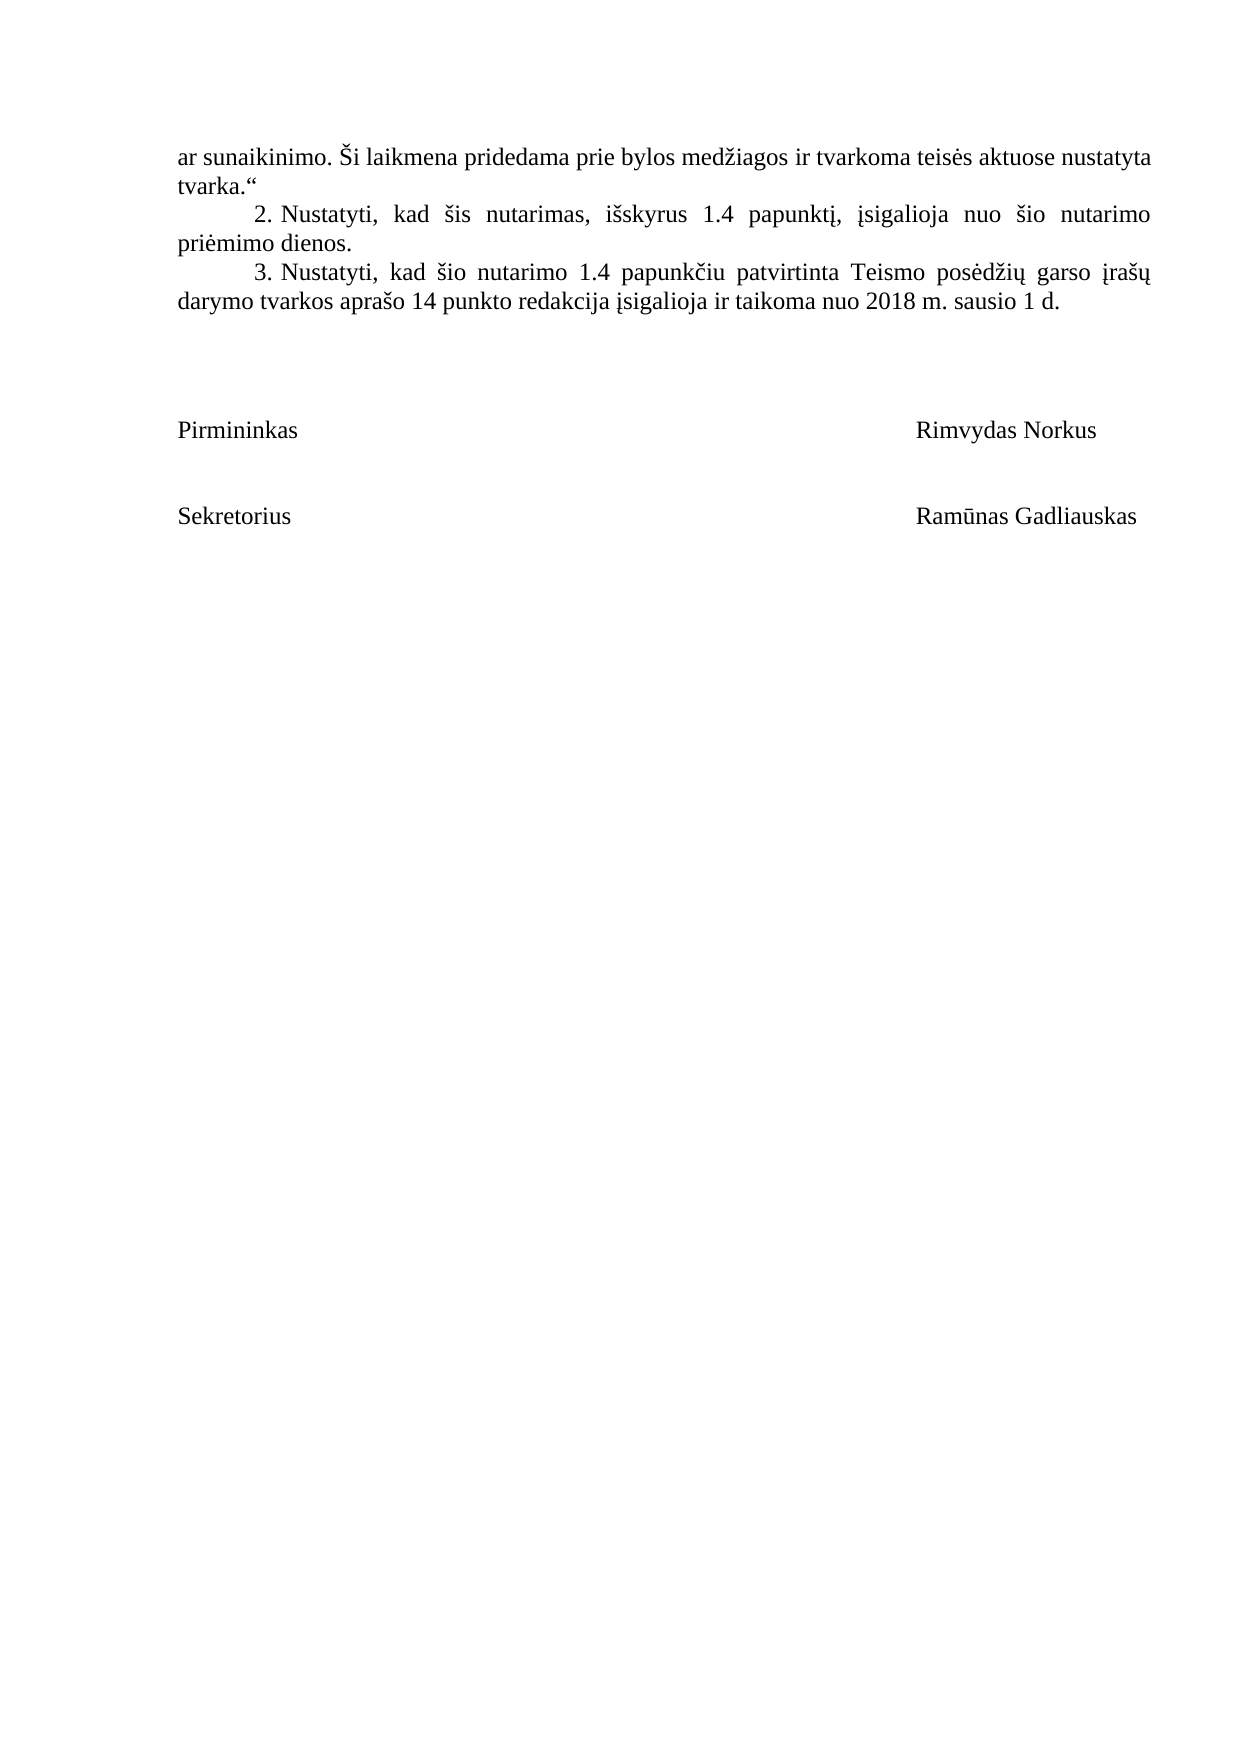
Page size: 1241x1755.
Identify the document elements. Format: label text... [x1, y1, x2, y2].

text 3. Nustatyti, kad šio nutarimo 1.4 papunkčiu patvirtinta Teismo posėdžių garso įrašų darymo tvarkos aprašo 14 punkto redakcija įsigalioja ir taikoma nuo 2018 m. sausio 1 d. [177, 257, 1152, 314]
text Pirmininkas Rimvydas Norkus [177, 415, 1152, 444]
text ar sunaikinimo. Ši laikmena pridedama prie bylos medžiagos ir tvarkoma teisės aktuose nustatyta tvarka.“ [177, 142, 1152, 199]
text 2. Nustatyti, kad šis nutarimas, išskyrus 1.4 papunktį, įsigalioja nuo šio nutarimo priėmimo dienos. [177, 199, 1152, 257]
text Sekretorius Ramūnas Gadliauskas [177, 501, 1152, 530]
